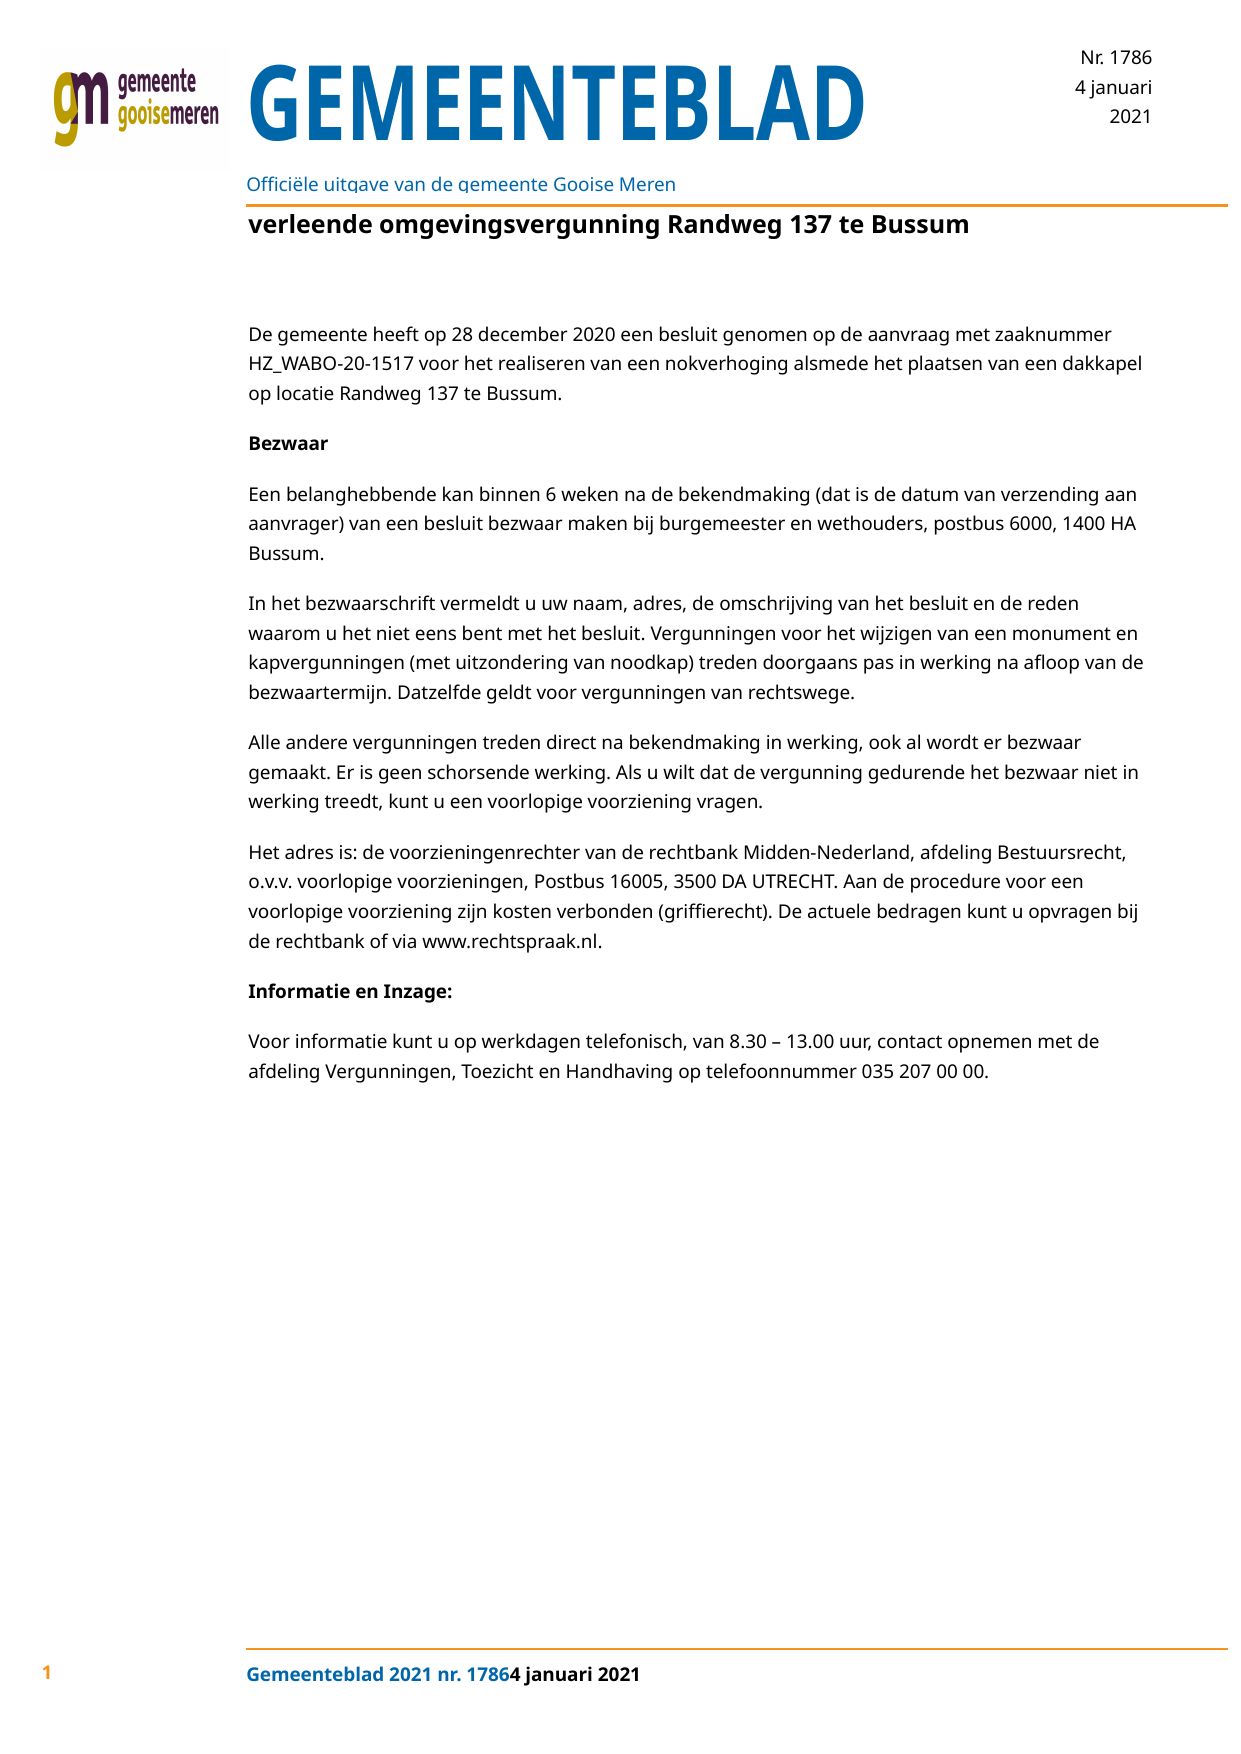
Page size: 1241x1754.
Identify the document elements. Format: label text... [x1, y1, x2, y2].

text Bezwaar [248, 430, 1152, 456]
text Een belanghebbende kan binnen 6 weken na de bekendmaking (dat is de datum van verzending aan aanvrager) van een besluit bezwaar maken bij burgemeester en wethouders, postbus 6000, 1400 HA Bussum. [248, 481, 1152, 566]
text Alle andere vergunningen treden direct na bekendmaking in werking, ook al wordt er bezwaar gemaakt. Er is geen schorsende werking. Als u wilt dat de vergunning gedurende het bezwaar niet in werking treedt, kunt u een voorlopige voorziening vragen. [248, 729, 1152, 814]
text Informatie en Inzage: [248, 978, 1152, 1004]
text Het adres is: de voorzieningenrechter van de rechtbank Midden-Nederland, afdeling Bestuursrecht, o.v.v. voorlopige voorzieningen, Postbus 16005, 3500 DA UTRECHT. Aan de procedure voor een voorlopige voorziening zijn kosten verbonden (griffierecht). De actuele bedragen kunt u opvragen bij de rechtbank of via www.rechtspraak.nl. [248, 839, 1152, 953]
text De gemeente heeft op 28 december 2020 een besluit genomen op de aanvraag met zaaknummer HZ_WABO-20-1517 voor het realiseren van een nokverhoging alsmede het plaatsen van een dakkapel op locatie Randweg 137 te Bussum. [248, 321, 1152, 406]
text verleende omgevingsvergunning Randweg 137 te Bussum [248, 207, 1152, 241]
picture [41, 47, 231, 172]
text In het bezwaarschrift vermeldt u uw naam, adres, de omschrijving van het besluit en de reden waarom u het niet eens bent met het besluit. Vergunningen voor het wijzigen van een monument en kapvergunningen (met uitzondering van noodkap) treden doorgaans pas in werking na afloop van de bezwaartermijn. Datzelfde geldt voor vergunningen van rechtswege. [248, 590, 1152, 705]
text Voor informatie kunt u op werkdagen telefonisch, van 8.30 – 13.00 uur, contact opnemen met de afdeling Vergunningen, Toezicht en Handhaving op telefoonnummer 035 207 00 00. [248, 1029, 1152, 1084]
